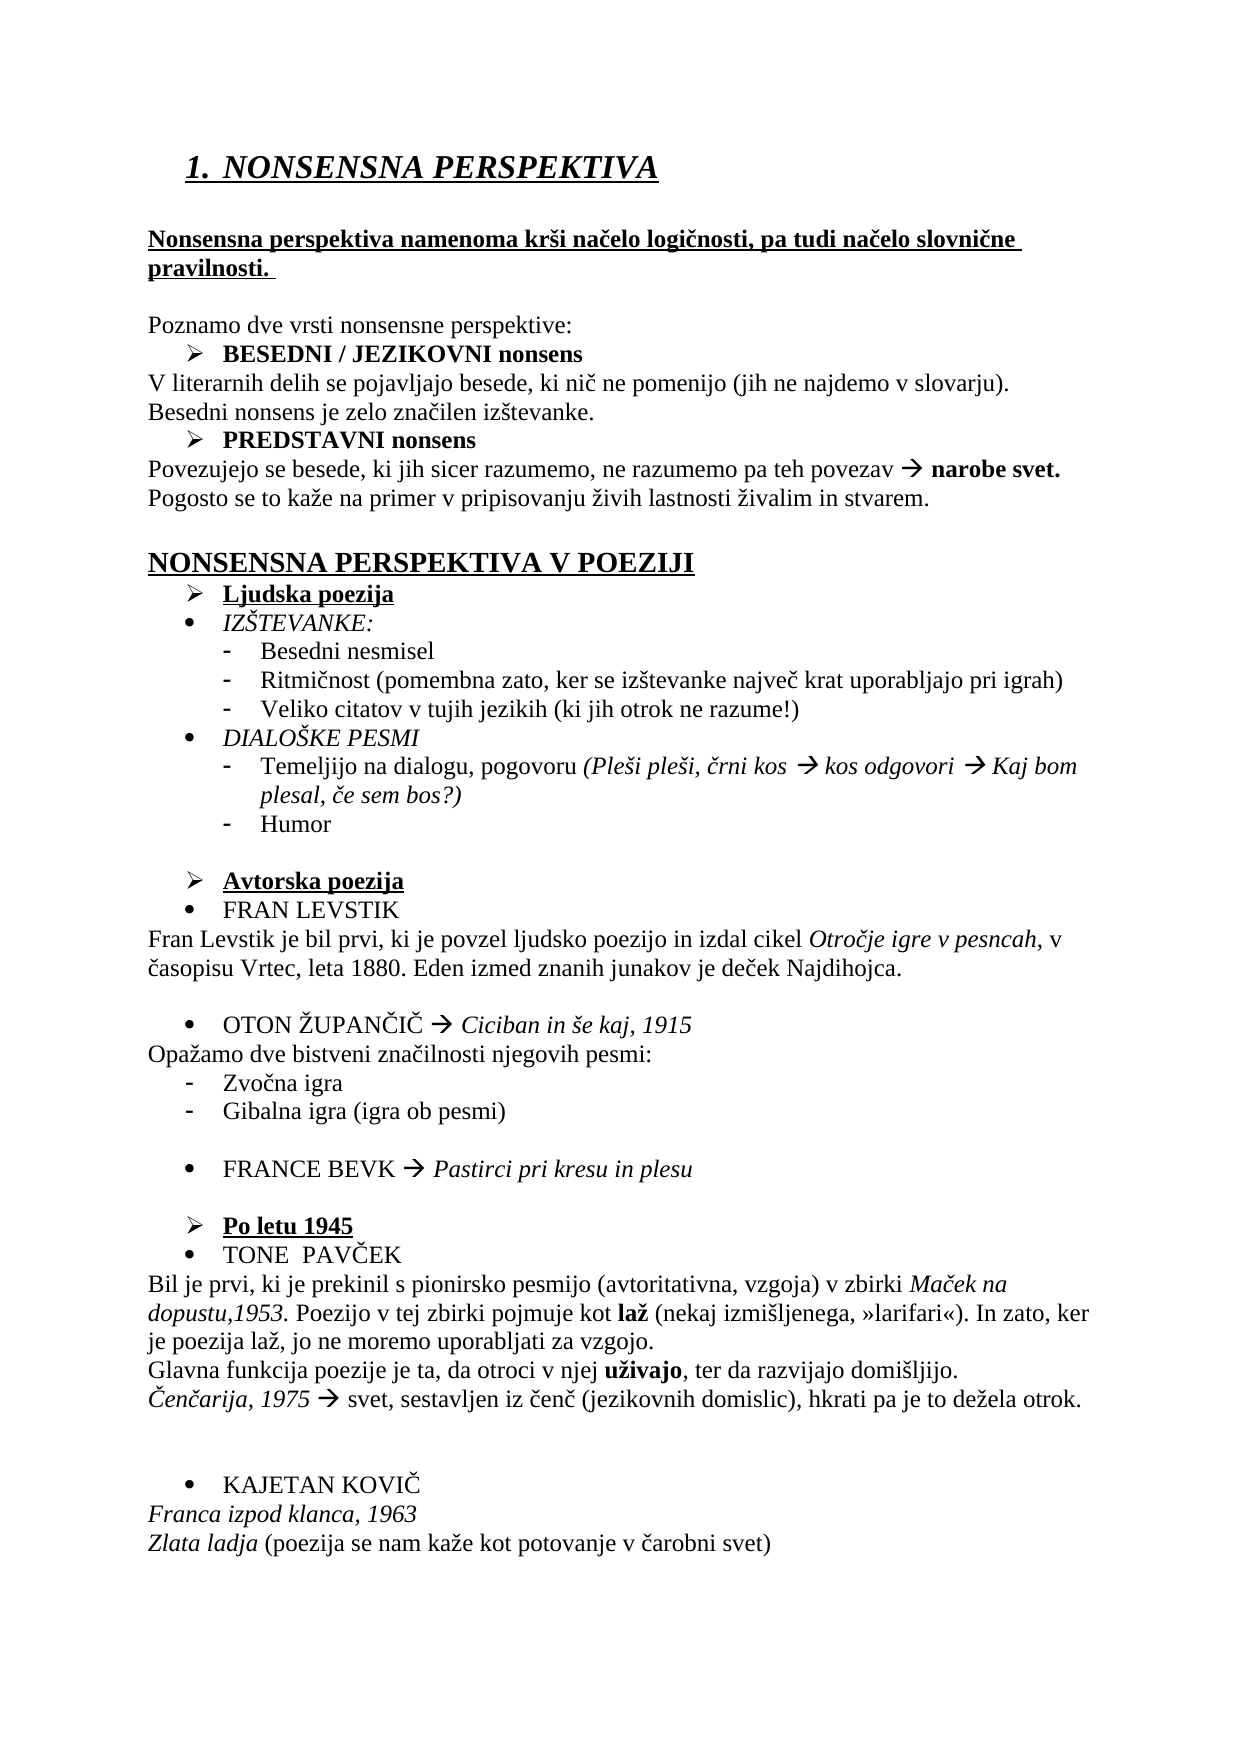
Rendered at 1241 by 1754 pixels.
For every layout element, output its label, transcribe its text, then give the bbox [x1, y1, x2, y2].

list Temeljijo na dialogu, pogovoru (Pleši pleši, črni kos  kos odgovori  Kaj bom plesal, če sem bos?) [223, 751, 1093, 809]
list OTON ŽUPANČIČ  Ciciban in še kaj, 1915 [185, 1010, 1093, 1039]
list DIALOŠKE PESMI [185, 723, 1093, 751]
list Gibalna igra (igra ob pesmi) [185, 1096, 1093, 1125]
list NONSENSNA PERSPEKTIVA [185, 148, 1093, 186]
text Besedni nonsens je zelo značilen izštevanke. [148, 397, 1093, 426]
text Franca izpod klanca, 1963 [148, 1499, 1093, 1528]
text Zlata ladja (poezija se nam kaže kot potovanje v čarobni svet) [148, 1528, 1093, 1556]
list Avtorska poezija [185, 866, 1093, 895]
list BESEDNI / JEZIKOVNI nonsens [185, 339, 1093, 368]
text Poznamo dve vrsti nonsensne perspektive: [148, 311, 1093, 339]
text Fran Levstik je bil prvi, ki je povzel ljudsko poezijo in izdal cikel Otročje igre v pesncah, v časopisu Vrtec, leta 1880. Eden izmed znanih junakov je deček Najdihojca. [148, 924, 1093, 981]
text NONSENSNA PERSPEKTIVA V POEZIJI [148, 545, 1093, 579]
text Opažamo dve bistveni značilnosti njegovih pesmi: [148, 1039, 1093, 1068]
text V literarnih delih se pojavljajo besede, ki nič ne pomenijo (jih ne najdemo v slovarju). [148, 368, 1093, 397]
text Glavna funkcija poezije je ta, da otroci v njej uživajo, ter da razvijajo domišljijo. [148, 1355, 1093, 1384]
list KAJETAN KOVIČ [185, 1470, 1093, 1499]
list Veliko citatov v tujih jezikih (ki jih otrok ne razume!) [223, 694, 1093, 723]
text Nonsensna perspektiva namenoma krši načelo logičnosti, pa tudi načelo slovnične pravilnosti. [148, 224, 1093, 282]
text Bil je prvi, ki je prekinil s pionirsko pesmijo (avtoritativna, vzgoja) v zbirki Maček na dopustu,1953. Poezijo v tej zbirki pojmuje kot laž (nekaj izmišljenega, »larifari«). In zato, ker je poezija laž, jo ne moremo uporabljati za vzgojo. [148, 1269, 1093, 1355]
list IZŠTEVANKE: [185, 608, 1093, 636]
list Po letu 1945 [185, 1211, 1093, 1240]
text Čenčarija, 1975  svet, sestavljen iz čenč (jezikovnih domislic), hkrati pa je to dežela otrok. [148, 1384, 1093, 1413]
list FRAN LEVSTIK [185, 895, 1093, 924]
list TONE PAVČEK [185, 1240, 1093, 1269]
list FRANCE BEVK  Pastirci pri kresu in plesu [185, 1154, 1093, 1183]
list Zvočna igra [185, 1068, 1093, 1096]
list Besedni nesmisel [223, 636, 1093, 665]
list Ritmičnost (pomembna zato, ker se izštevanke največ krat uporabljajo pri igrah) [223, 665, 1093, 694]
text Povezujejo se besede, ki jih sicer razumemo, ne razumemo pa teh povezav  narobe svet. [148, 454, 1093, 483]
list Ljudska poezija [185, 579, 1093, 608]
list Humor [223, 809, 1093, 838]
text Pogosto se to kaže na primer v pripisovanju živih lastnosti živalim in stvarem. [148, 483, 1093, 512]
list PREDSTAVNI nonsens [185, 426, 1093, 454]
